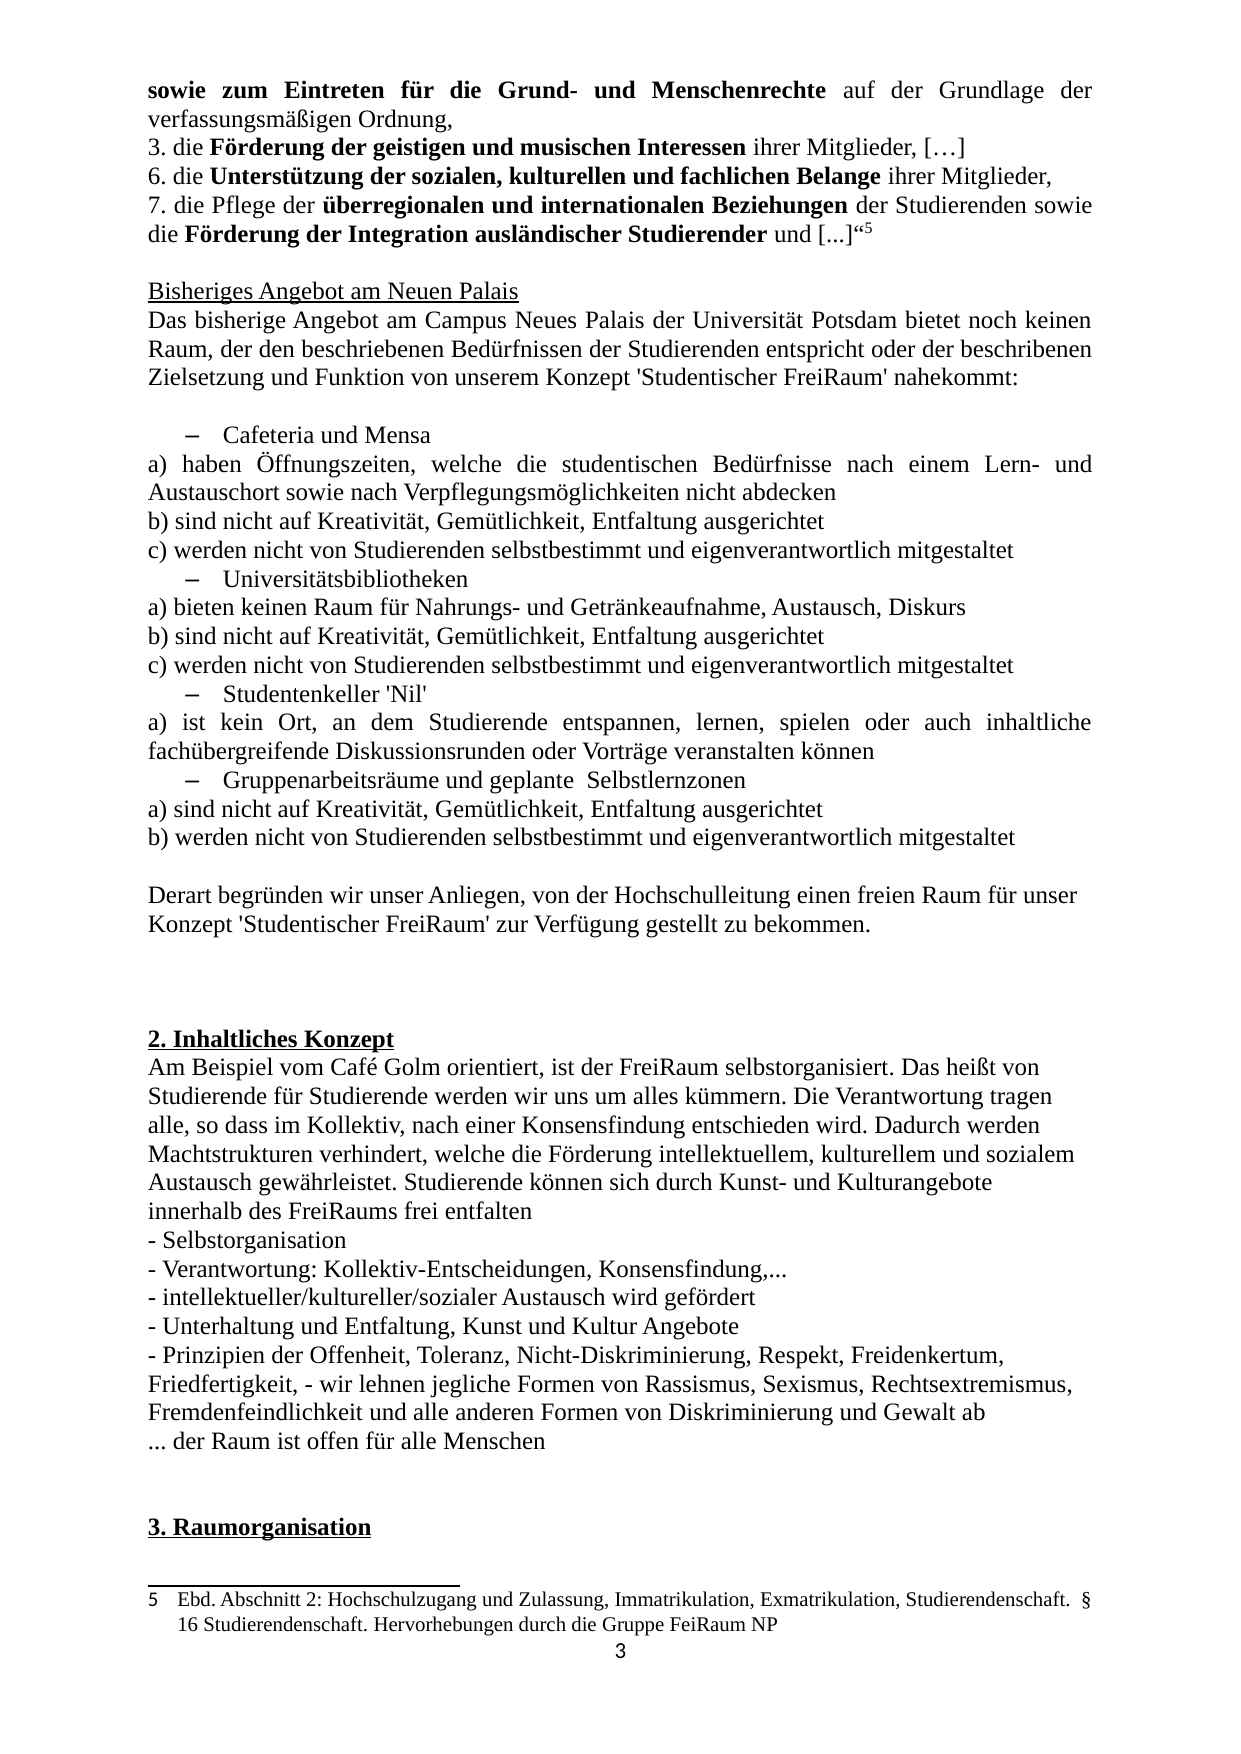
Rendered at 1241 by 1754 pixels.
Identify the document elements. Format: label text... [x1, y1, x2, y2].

text ... der Raum ist offen für alle Menschen [148, 1426, 1093, 1455]
text sowie zum Eintreten für die Grund- und Menschenrechte auf der Grundlage der verfassungsmäßigen Ordnung, [148, 75, 1093, 132]
text b) sind nicht auf Kreativität, Gemütlichkeit, Entfaltung ausgerichtet [148, 506, 1093, 535]
text - Unterhaltung und Entfaltung, Kunst und Kultur Angebote [148, 1311, 1093, 1340]
text 2. Inhaltliches Konzept [148, 1024, 1093, 1052]
text Derart begründen wir unser Anliegen, von der Hochschulleitung einen freien Raum für unser Konzept 'Studentischer FreiRaum' zur Verfügung gestellt zu bekommen. [148, 880, 1093, 937]
text c) werden nicht von Studierenden selbstbestimmt und eigenverantwortlich mitgestaltet [148, 650, 1093, 679]
text - Verantwortung: Kollektiv-Entscheidungen, Konsensfindung,... [148, 1254, 1093, 1282]
text a) ist kein Ort, an dem Studierende entspannen, lernen, spielen oder auch inhaltliche fachübergreifende Diskussionsrunden oder Vorträge veranstalten können [148, 707, 1093, 765]
text 6. die Unterstützung der sozialen, kulturellen und fachlichen Belange ihrer Mitglieder, [148, 161, 1093, 190]
text - Selbstorganisation [148, 1225, 1093, 1254]
text b) werden nicht von Studierenden selbstbestimmt und eigenverantwortlich mitgestaltet [148, 822, 1093, 851]
text a) bieten keinen Raum für Nahrungs- und Getränkeaufnahme, Austausch, Diskurs [148, 592, 1093, 621]
text 7. die Pflege der überregionalen und internationalen Beziehungen der Studierenden sowie die Förderung der Integration ausländischer Studierender und [...]“ [148, 190, 1093, 247]
text Am Beispiel vom Café Golm orientiert, ist der FreiRaum selbstorganisiert. Das heißt von Studierende für Studierende werden wir uns um alles kümmern. Die Verantwortung tragen alle, so dass im Kollektiv, nach einer Konsensfindung entschieden wird. Dadurch werden Machtstrukturen verhindert, welche die Förderung intellektuellem, kulturellem und sozialem Austausch gewährleistet. Studierende können sich durch Kunst- und Kulturangebote innerhalb des FreiRaums frei entfalten [148, 1052, 1093, 1225]
list Studentenkeller 'Nil' [185, 679, 1093, 707]
text 3. die Förderung der geistigen und musischen Interessen ihrer Mitglieder, […] [148, 132, 1093, 161]
text c) werden nicht von Studierenden selbstbestimmt und eigenverantwortlich mitgestaltet [148, 535, 1093, 564]
list Universitätsbibliotheken [185, 564, 1093, 592]
text a) haben Öffnungszeiten, welche die studentischen Bedürfnisse nach einem Lern- und Austauschort sowie nach Verpflegungsmöglichkeiten nicht abdecken [148, 449, 1093, 506]
text a) sind nicht auf Kreativität, Gemütlichkeit, Entfaltung ausgerichtet [148, 794, 1093, 822]
text - intellektueller/kultureller/sozialer Austausch wird gefördert [148, 1282, 1093, 1311]
text Das bisherige Angebot am Campus Neues Palais der Universität Potsdam bietet noch keinen Raum, der den beschriebenen Bedürfnissen der Studierenden entspricht oder der beschribenen Zielsetzung und Funktion von unserem Konzept 'Studentischer FreiRaum' nahekommt: [148, 305, 1093, 391]
text 3. Raumorganisation [148, 1512, 1093, 1541]
text b) sind nicht auf Kreativität, Gemütlichkeit, Entfaltung ausgerichtet [148, 621, 1093, 650]
list Cafeteria und Mensa [185, 420, 1093, 449]
text Ebd. Abschnitt 2: Hochschulzugang und Zulassung, Immatrikulation, Exmatrikulation, Studierendenschaft. § 16 Studierendenschaft. Hervorhebungen durch die Gruppe FeiRaum NP [148, 1586, 1093, 1636]
text - Prinzipien der Offenheit, Toleranz, Nicht-Diskriminierung, Respekt, Freidenkertum, Friedfertigkeit, - wir lehnen jegliche Formen von Rassismus, Sexismus, Rechtsextremismus, Fremdenfeindlichkeit und alle anderen Formen von Diskriminierung und Gewalt ab [148, 1340, 1093, 1426]
list Gruppenarbeitsräume und geplante Selbstlernzonen [185, 765, 1093, 794]
text Bisheriges Angebot am Neuen Palais [148, 276, 1093, 305]
